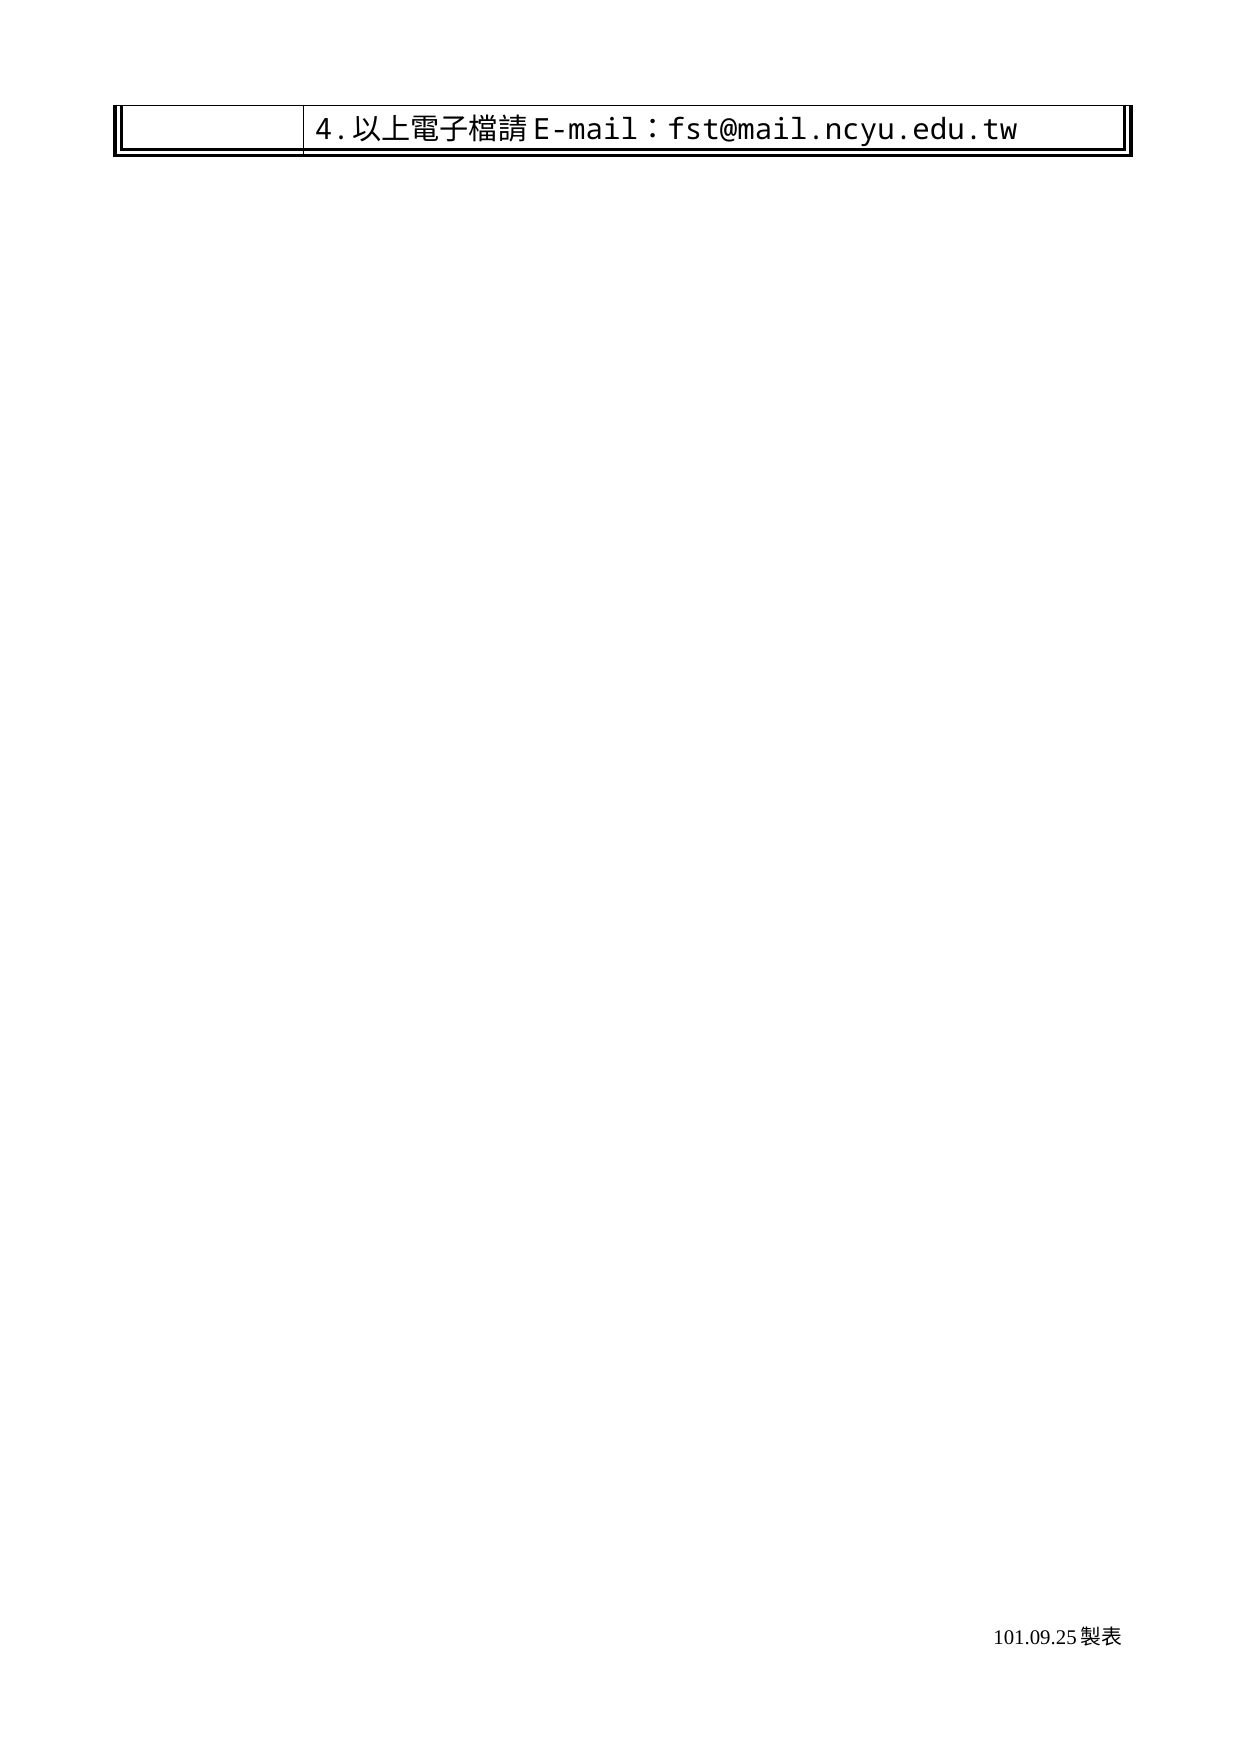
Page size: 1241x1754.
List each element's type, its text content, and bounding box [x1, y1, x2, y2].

table_cell [123, 106, 303, 148]
table_cell 報名表 壁報：版面尺寸A1（59.4cm*84.1cm）；電子檔送到系辦統一列印輸出） 簡報檔案（ppt檔） 以上電子檔請E-mail：fst@mail.ncyu.edu.tw [304, 106, 1123, 148]
